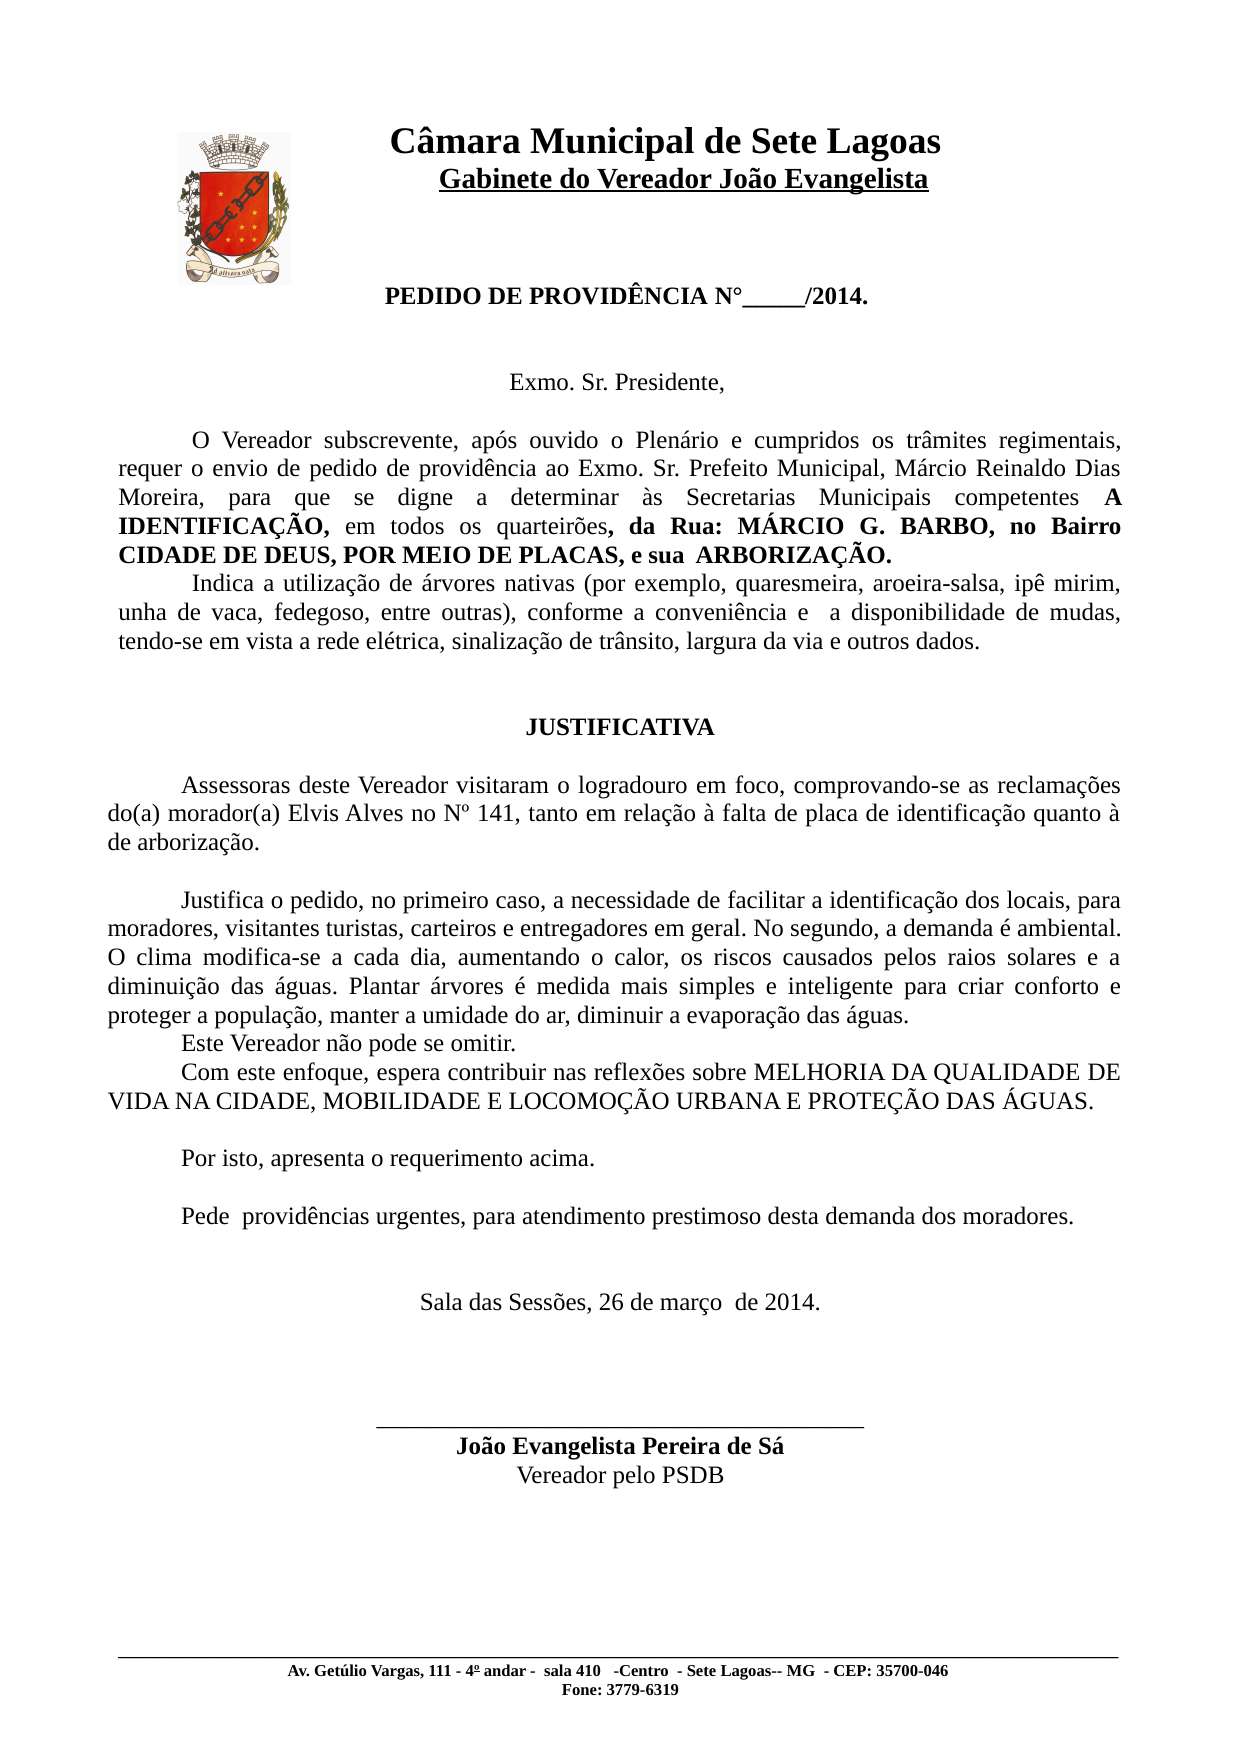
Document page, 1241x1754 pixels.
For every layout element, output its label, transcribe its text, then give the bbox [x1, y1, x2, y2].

text Exmo. Sr. Presidente, [118, 367, 1122, 396]
text _______________________________________ [118, 1402, 1122, 1431]
text Com este enfoque, espera contribuir nas reflexões sobre MELHORIA DA QUALIDADE DE VIDA NA CIDADE, MOBILIDADE E LOCOMOÇÃO URBANA E PROTEÇÃO DAS ÁGUAS. [107, 1057, 1122, 1115]
text Assessoras deste Vereador visitaram o logradouro em foco, comprovando-se as reclamações do(a) morador(a) Elvis Alves no Nº 141, tanto em relação à falta de placa de identificação quanto à de arborização. [107, 770, 1122, 856]
text Pede providências urgentes, para atendimento prestimoso desta demanda dos moradores. [107, 1201, 1122, 1230]
text Este Vereador não pode se omitir. [107, 1028, 1122, 1057]
text Fone: 3779-6319 [118, 1680, 1122, 1699]
text [118, 161, 177, 195]
text Av. Getúlio Vargas, 111 - 4º andar - sala 410 -Centro - Sete Lagoas-- MG - CEP: 35700-046 [118, 1661, 1122, 1680]
text Justifica o pedido, no primeiro caso, a necessidade de facilitar a identificação dos locais, para moradores, visitantes turistas, carteiros e entregadores em geral. No segundo, a demanda é ambiental. O clima modifica-se a cada dia, aumentando o calor, os riscos causados pelos raios solares e a diminuição das águas. Plantar árvores é medida mais simples e inteligente para criar conforto e proteger a população, manter a umidade do ar, diminuir a evaporação das águas. [107, 885, 1122, 1028]
text O Vereador subscrevente, após ouvido o Plenário e cumpridos os trâmites regimentais, requer o envio de pedido de providência ao Exmo. Sr. Prefeito Municipal, Márcio Reinaldo Dias Moreira, para que se digne a determinar às Secretarias Municipais competentes A IDENTIFICAÇÃO, em todos os quarteirões, da Rua: MÁRCIO G. BARBO, no Bairro CIDADE DE DEUS, POR MEIO DE PLACAS, e sua ARBORIZAÇÃO. [118, 425, 1122, 568]
text Indica a utilização de árvores nativas (por exemplo, quaresmeira, aroeira-salsa, ipê mirim, unha de vaca, fedegoso, entre outras), conforme a conveniência e a disponibilidade de mudas, tendo-se em vista a rede elétrica, sinalização de trânsito, largura da via e outros dados. [118, 568, 1122, 655]
text PEDIDO DE PROVIDÊNCIA N°_____/2014. [118, 281, 1122, 310]
subtitle João Evangelista Pereira de Sá [118, 1431, 1122, 1460]
text JUSTIFICATIVA [118, 712, 1122, 741]
text Câmara Municipal de Sete Lagoas [118, 118, 1122, 161]
text Vereador pelo PSDB [118, 1460, 1122, 1488]
text Sala das Sessões, 26 de março de 2014. [118, 1287, 1122, 1316]
text ________________________________________________________________________________ [118, 1632, 1122, 1661]
text Por isto, apresenta o requerimento acima. [107, 1143, 1122, 1172]
picture [177, 132, 292, 285]
text Gabinete do Vereador João Evangelista [292, 161, 1122, 195]
